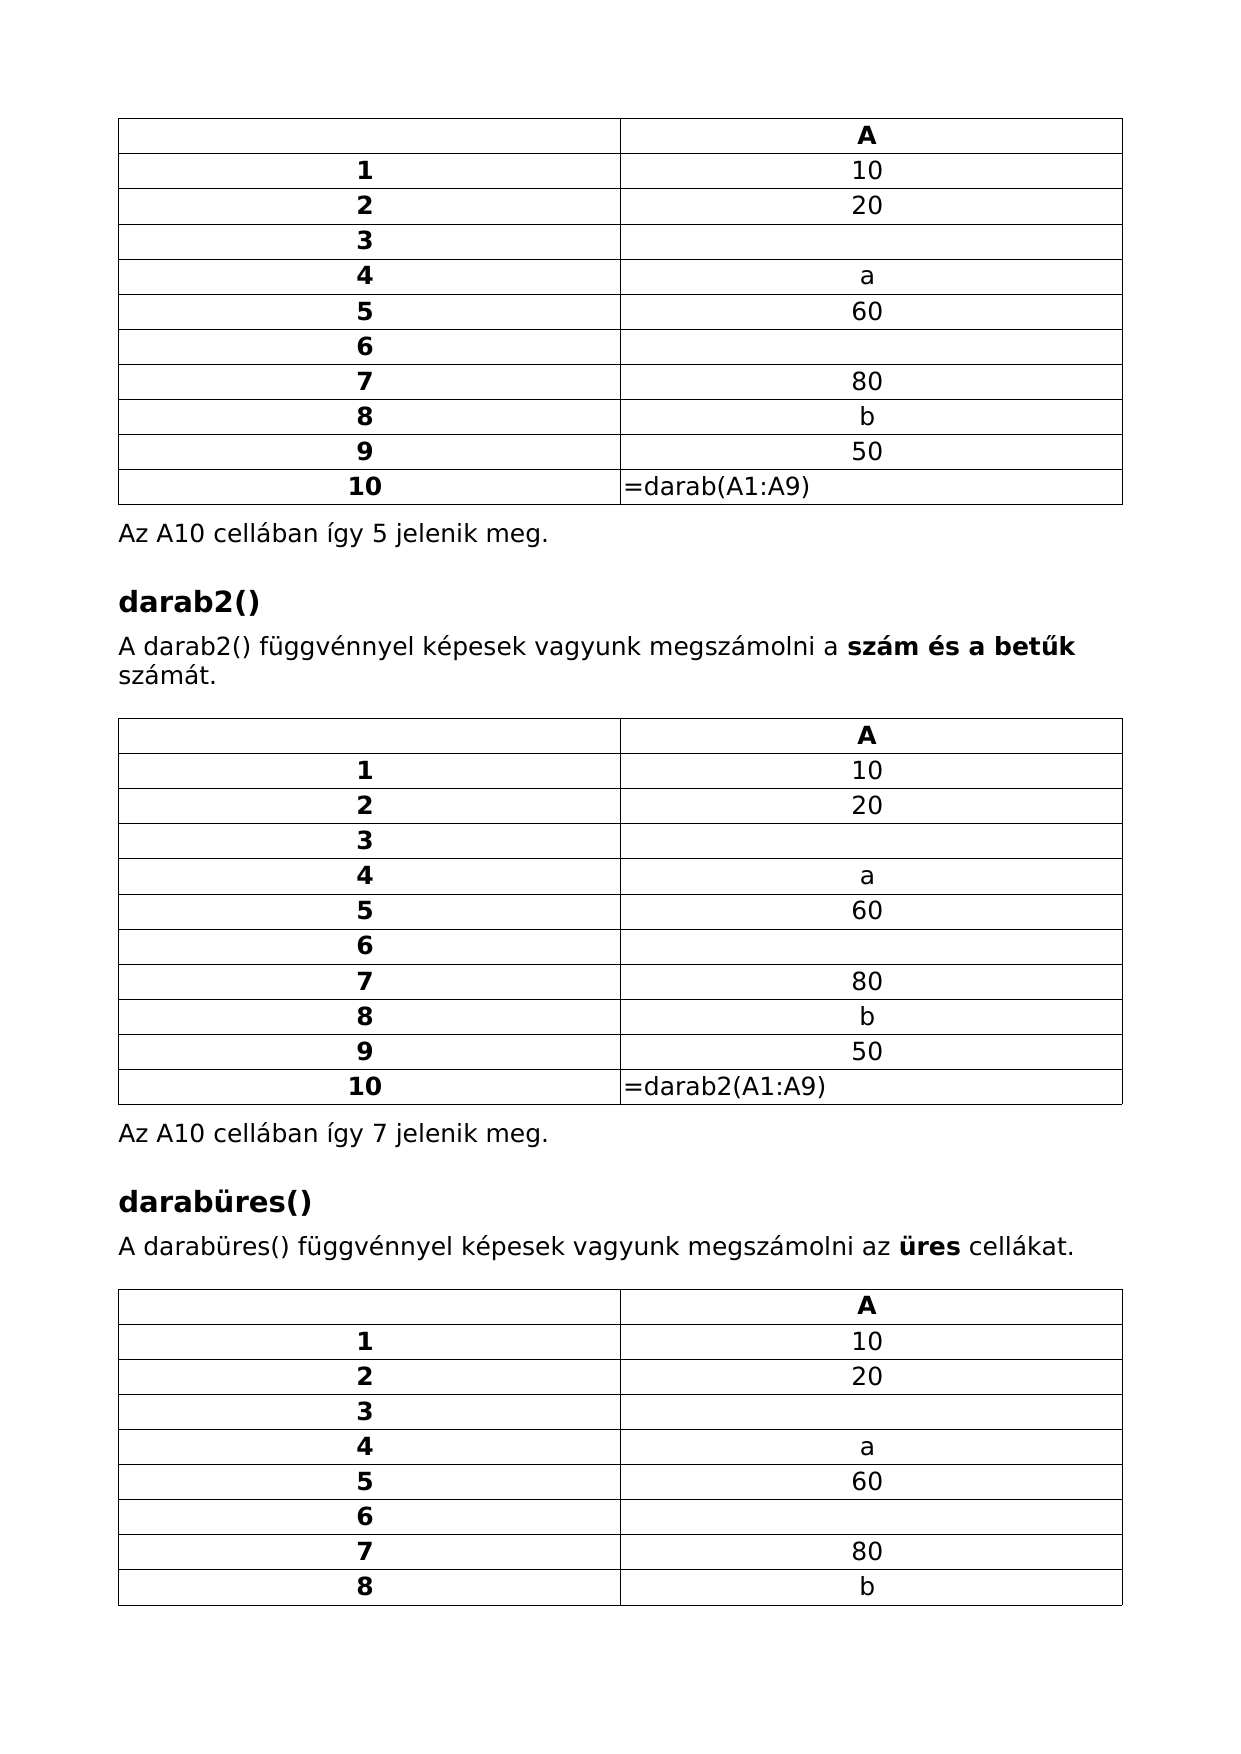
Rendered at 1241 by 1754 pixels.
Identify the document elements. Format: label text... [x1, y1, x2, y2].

table_cell [621, 1395, 1122, 1429]
table_cell b [621, 1570, 1122, 1604]
table_cell 2 [119, 189, 620, 223]
table_cell =darab(A1:A9) [621, 470, 1122, 504]
table_cell a [621, 859, 1122, 893]
subtitle darabüres() [118, 1186, 1122, 1219]
table_cell a [621, 1430, 1122, 1464]
table_cell 50 [621, 435, 1122, 469]
table_cell [621, 930, 1122, 964]
table_header A [621, 1290, 1122, 1324]
table_cell 7 [119, 1535, 620, 1569]
table_cell 20 [621, 1360, 1122, 1394]
table_cell 3 [119, 824, 620, 858]
table_cell 2 [119, 789, 620, 823]
table_cell 4 [119, 859, 620, 893]
table_header A [621, 119, 1122, 153]
table_cell [621, 824, 1122, 858]
table_cell 60 [621, 295, 1122, 329]
table_cell b [621, 1000, 1122, 1034]
table_cell [621, 225, 1122, 258]
table_cell 20 [621, 189, 1122, 223]
table_cell a [621, 260, 1122, 294]
table_cell 10 [119, 1070, 620, 1104]
table_cell 9 [119, 1035, 620, 1069]
table_cell 7 [119, 365, 620, 399]
table_cell 5 [119, 895, 620, 928]
table_cell 10 [119, 470, 620, 504]
table_cell 6 [119, 1500, 620, 1534]
table_cell 80 [621, 365, 1122, 399]
table_cell 10 [621, 154, 1122, 188]
table_cell 60 [621, 895, 1122, 928]
table_header [119, 719, 620, 753]
text Az A10 cellában így 5 jelenik meg. [118, 519, 1122, 548]
table_cell 80 [621, 965, 1122, 999]
table_cell [621, 1500, 1122, 1534]
table_cell 3 [119, 225, 620, 258]
table_header A [621, 719, 1122, 753]
table_cell 60 [621, 1465, 1122, 1499]
table_cell 1 [119, 754, 620, 788]
table_cell =darab2(A1:A9) [621, 1070, 1122, 1104]
table_cell 5 [119, 1465, 620, 1499]
table_cell [621, 330, 1122, 364]
table_cell 20 [621, 789, 1122, 823]
table_cell 4 [119, 1430, 620, 1464]
table_cell 6 [119, 330, 620, 364]
table_cell 3 [119, 1395, 620, 1429]
text Az A10 cellában így 7 jelenik meg. [118, 1119, 1122, 1148]
table_cell 2 [119, 1360, 620, 1394]
table_cell 9 [119, 435, 620, 469]
table_cell 50 [621, 1035, 1122, 1069]
table_cell 10 [621, 754, 1122, 788]
table_cell 10 [621, 1325, 1122, 1359]
table_cell 1 [119, 1325, 620, 1359]
table_cell b [621, 400, 1122, 434]
text A darabüres() függvénnyel képesek vagyunk megszámolni az üres cellákat. [118, 1232, 1122, 1261]
table_cell 8 [119, 1000, 620, 1034]
table_cell 5 [119, 295, 620, 329]
subtitle darab2() [118, 586, 1122, 620]
text A darab2() függvénnyel képesek vagyunk megszámolni a szám és a betűk számát. [118, 632, 1122, 691]
table_cell 8 [119, 400, 620, 434]
table_cell 8 [119, 1570, 620, 1604]
table_cell 7 [119, 965, 620, 999]
table_cell 6 [119, 930, 620, 964]
table_header [119, 1290, 620, 1324]
table_cell 4 [119, 260, 620, 294]
table_cell 80 [621, 1535, 1122, 1569]
table_cell 1 [119, 154, 620, 188]
table_header [119, 119, 620, 153]
